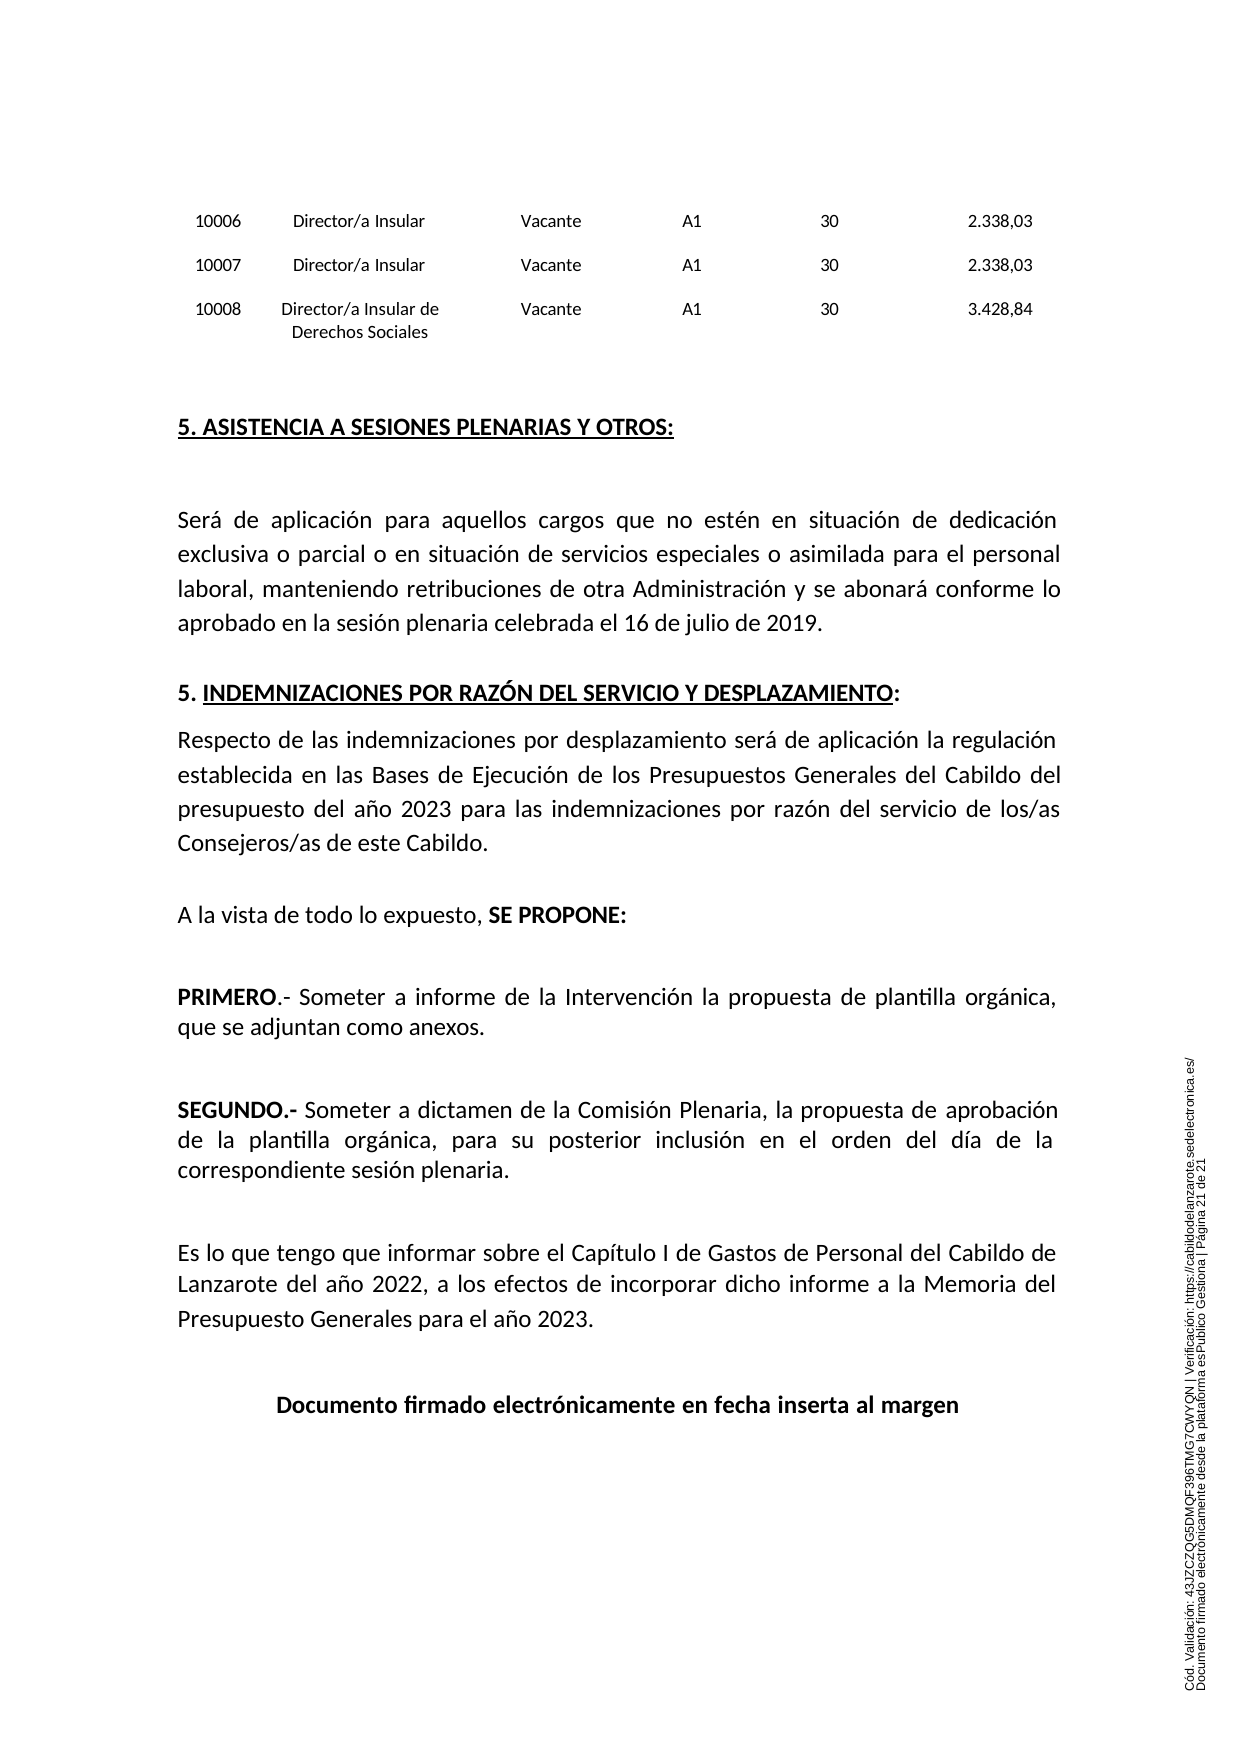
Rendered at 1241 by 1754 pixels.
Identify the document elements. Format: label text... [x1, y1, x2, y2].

text A1 [640, 253, 744, 276]
text 10008 [194, 297, 258, 320]
text Es lo que tengo que informar sobre el Capítulo I de Gastos de Personal del Cabildo de [177, 1239, 1063, 1267]
text Cód. Validación: 43JZCZQG5DMQF396TMG7CWYQN | Verificación: https://cabildodelanzarote.sedelectronica.es/ Documento firmado electrónicamente desde la plataforma esPublico Gestiona | Página 21 de 21 [1183, 1060, 1208, 1694]
text Documento firmado electrónicamente en fecha inserta al margen [276, 1392, 965, 1419]
text A la vista de todo lo expuesto, SE PROPONE: [177, 902, 628, 929]
text Director/a Insular [293, 209, 462, 232]
text A1 [640, 209, 744, 232]
text 2.338,03 [968, 209, 1086, 232]
text 30 [744, 209, 915, 232]
text 5. ASISTENCIA A SESIONES PLENARIAS Y OTROS: [177, 413, 675, 441]
text exclusiva o parcial o en situación de servicios especiales o asimilada para el personal laboral, manteniendo retribuciones de otra Administración y se abonará conforme lo aprobado en la sesión plenaria celebrada el 16 de julio de 2019. [177, 534, 1063, 638]
text de la plantilla orgánica, para su posterior inclusión en el orden del día de la correspondiente sesión plenaria. [177, 1124, 1065, 1185]
text Vacante [521, 209, 640, 232]
text que se adjuntan como anexos. [177, 1011, 1063, 1042]
text 10006 [194, 209, 258, 232]
text Vacante [521, 253, 640, 276]
text 3.428,84 [968, 297, 1086, 320]
text 30 [744, 253, 915, 276]
text Director/a Insular [293, 253, 462, 276]
text 30 [744, 297, 915, 320]
text 2.338,03 [968, 253, 1086, 276]
text PRIMERO.- Someter a informe de la Intervención la propuesta de plantilla orgánica, [177, 984, 1063, 1011]
text Lanzarote del año 2022, a los efectos de incorporar dicho informe a la Memoria del Presupuesto Generales para el año 2023. [177, 1268, 1063, 1333]
text establecida en las Bases de Ejecución de los Presupuestos Generales del Cabildo del presupuesto del año 2023 para las indemnizaciones por razón del servicio de los/as Consejeros/as de este Cabildo. [177, 755, 1062, 858]
text A1 [640, 297, 744, 320]
text 5. INDEMNIZACIONES POR RAZÓN DEL SERVICIO Y DESPLAZAMIENTO: [177, 679, 903, 707]
text Será de aplicación para aquellos cargos que no estén en situación de dedicación [177, 506, 1064, 534]
text Respecto de las indemnizaciones por desplazamiento será de aplicación la regulación [177, 727, 1064, 754]
text 10007 [194, 253, 258, 276]
text Vacante [521, 297, 640, 320]
text SEGUNDO.- Someter a dictamen de la Comisión Plenaria, la propuesta de aprobación [177, 1096, 1065, 1124]
text Director/a Insular de Derechos Sociales [281, 297, 439, 343]
